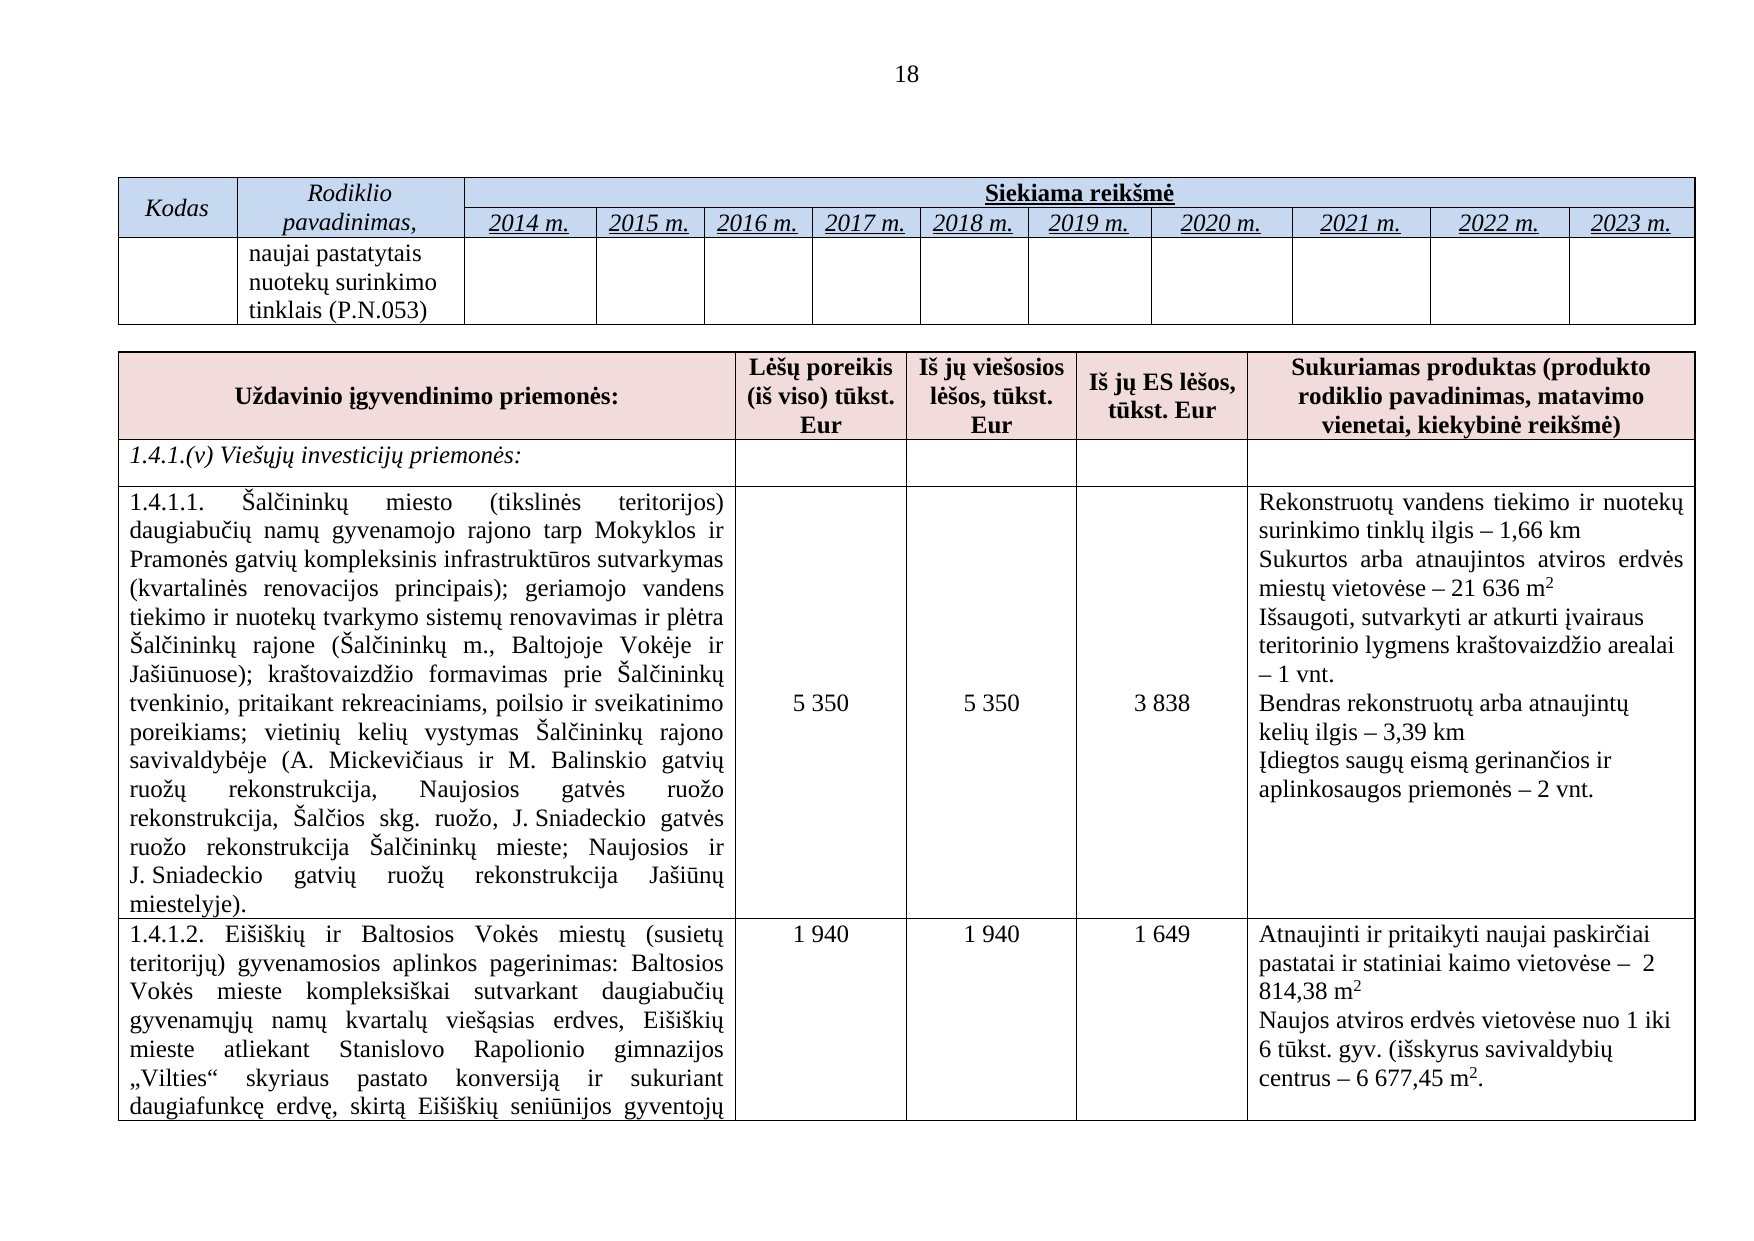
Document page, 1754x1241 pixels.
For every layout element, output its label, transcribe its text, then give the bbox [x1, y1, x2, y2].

table_header Iš jų ES lėšos, tūkst. Eur [1077, 353, 1247, 439]
table_cell [1431, 238, 1569, 324]
table_cell [597, 238, 704, 324]
table_cell Gyventojai, kuriems teikiamos paslaugos naujai pastatytais nuotekų surinkimo tinklais (P.N.053) [238, 238, 464, 324]
table_cell 1 940 [907, 919, 1076, 1120]
table_cell 3 838 [1077, 487, 1247, 918]
table_cell 2016 m. [705, 208, 812, 237]
table_cell [921, 238, 1028, 324]
table_cell Atnaujinti ir pritaikyti naujai paskirčiai pastatai ir statiniai kaimo vietovėse – 2 814,38 m2 Naujos atviros erdvės vietovėse nuo 1 iki 6 tūkst. gyv. (išskyrus savivaldybių centrus – 6 677,45 m2. [1248, 919, 1694, 1120]
table_cell Rekonstruotų vandens tiekimo ir nuotekų surinkimo tinklų ilgis – 1,66 km Sukurtos arba atnaujintos atviros erdvės miestų vietovėse – 21 636 m2 Išsaugoti, sutvarkyti ar atkurti įvairaus teritorinio lygmens kraštovaizdžio arealai – 1 vnt. Bendras rekonstruotų arba atnaujintų kelių ilgis – 3,39 km Įdiegtos saugų eismą gerinančios ir aplinkosaugos priemonės – 2 vnt. [1248, 487, 1694, 918]
table_cell [1248, 440, 1694, 486]
table_cell [907, 440, 1076, 486]
table_header Kodas [119, 178, 237, 237]
table_cell 1 940 [736, 919, 906, 1120]
table_cell 1 649 [1077, 919, 1247, 1120]
table_cell [813, 238, 920, 324]
table_cell 2020 m. [1152, 208, 1292, 237]
table_cell 2014 m. [465, 208, 596, 237]
table_header Lėšų poreikis (iš viso) tūkst. Eur [736, 353, 906, 439]
table_cell [465, 238, 596, 324]
table_cell [1152, 238, 1292, 324]
table_cell 1.4.1.1. Šalčininkų miesto (tikslinės teritorijos) daugiabučių namų gyvenamojo rajono tarp Mokyklos ir Pramonės gatvių kompleksinis infrastruktūros sutvarkymas (kvartalinės renovacijos principais); geriamojo vandens tiekimo ir nuotekų tvarkymo sistemų renovavimas ir plėtra Šalčininkų rajone (Šalčininkų m., Baltojoje Vokėje ir Jašiūnuose); kraštovaizdžio formavimas prie Šalčininkų tvenkinio, pritaikant rekreaciniams, poilsio ir sveikatinimo poreikiams; vietinių kelių vystymas Šalčininkų rajono savivaldybėje (A. Mickevičiaus ir M. Balinskio gatvių ruožų rekonstrukcija, Naujosios gatvės ruožo rekonstrukcija, Šalčios skg. ruožo, J. Sniadeckio gatvės ruožo rekonstrukcija Šalčininkų mieste; Naujosios ir J. Sniadeckio gatvių ruožų rekonstrukcija Jašiūnų miestelyje). [119, 487, 735, 918]
table_header Iš jų viešosios lėšos, tūkst. Eur [907, 353, 1076, 439]
table_header Uždavinio įgyvendinimo priemonės: [119, 353, 735, 439]
table_header Rodiklio pavadinimas, matavimo vienetai [238, 178, 464, 237]
table_header Siekiama reikšmė [465, 178, 1694, 207]
table_cell 1.4.1.(v) Viešųjų investicijų priemonės: [119, 440, 735, 486]
table_cell 2019 m. [1029, 208, 1151, 237]
table_cell [736, 440, 906, 486]
table_cell 2018 m. [921, 208, 1028, 237]
table_cell [119, 238, 237, 324]
table_header Sukuriamas produktas (produkto rodiklio pavadinimas, matavimo vienetai, kiekybinė reikšmė) [1248, 353, 1694, 439]
table_cell 5 350 [736, 487, 906, 918]
table_cell 5 350 [907, 487, 1076, 918]
table_cell 2015 m. [597, 208, 704, 237]
table_cell [1570, 238, 1694, 324]
table_cell [1293, 238, 1430, 324]
table_cell 2023 m. [1570, 208, 1694, 237]
table_cell [1077, 440, 1247, 486]
table_cell 2017 m. [813, 208, 920, 237]
table_cell [705, 238, 812, 324]
table_cell 1.4.1.2. Eišiškių ir Baltosios Vokės miestų (susietų teritorijų) gyvenamosios aplinkos pagerinimas: Baltosios Vokės mieste kompleksiškai sutvarkant daugiabučių gyvenamųjų namų kvartalų viešąsias erdves, Eišiškių mieste atliekant Stanislovo Rapolionio gimnazijos „Vilties“ skyriaus pastato konversiją ir sukuriant daugiafunkcę erdvę, skirtą Eišiškių seniūnijos gyventojų [119, 919, 735, 1120]
table_cell 2021 m. [1293, 208, 1430, 237]
table_cell 2022 m. [1431, 208, 1569, 237]
table_cell [1029, 238, 1151, 324]
